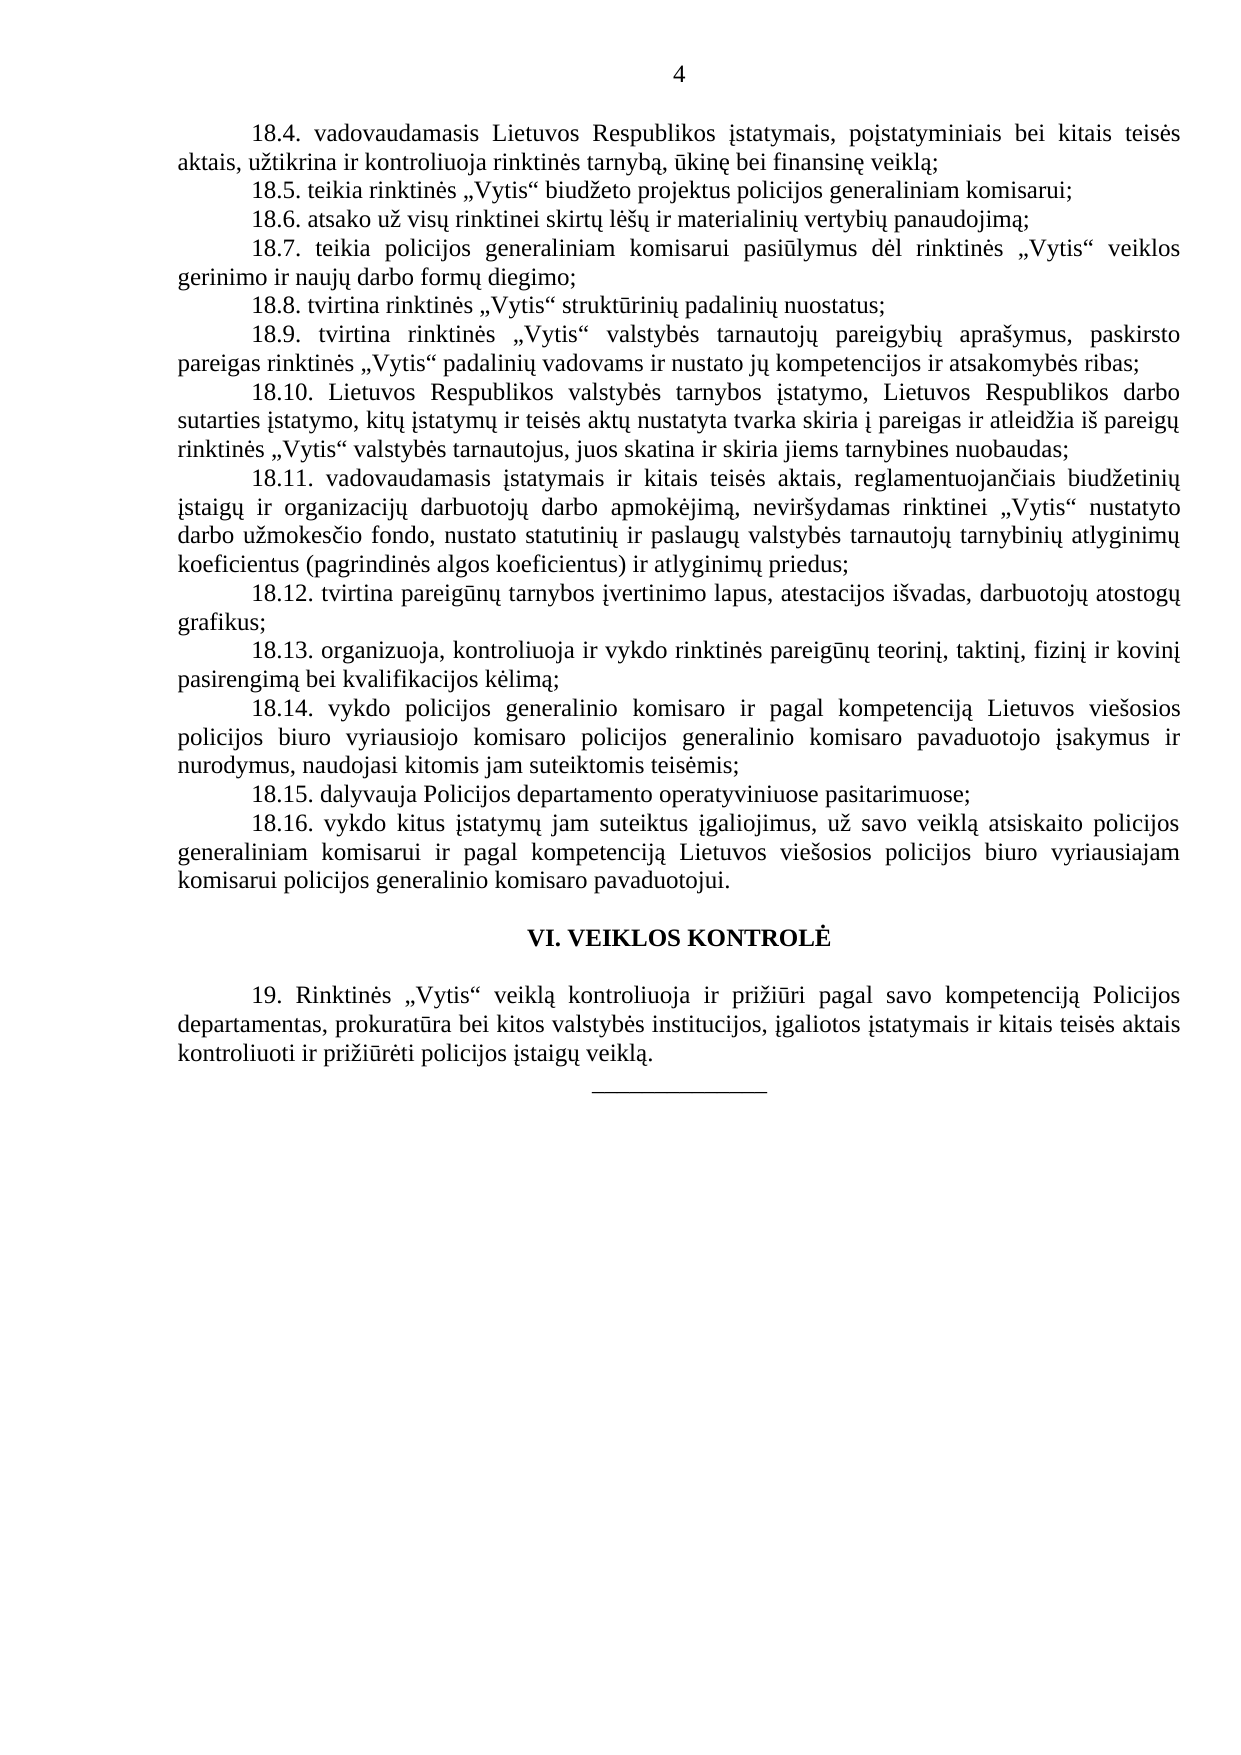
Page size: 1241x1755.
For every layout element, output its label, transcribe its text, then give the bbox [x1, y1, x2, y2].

text 18.12. tvirtina pareigūnų tarnybos įvertinimo lapus, atestacijos išvadas, darbuotojų atostogų grafikus; [177, 578, 1181, 636]
text 18.15. dalyvauja Policijos departamento operatyviniuose pasitarimuose; [177, 779, 1181, 808]
text 19. Rinktinės „Vytis“ veiklą kontroliuoja ir prižiūri pagal savo kompetenciją Policijos departamentas, prokuratūra bei kitos valstybės institucijos, įgaliotos įstatymais ir kitais teisės aktais kontroliuoti ir prižiūrėti policijos įstaigų veiklą. [177, 981, 1181, 1067]
text 18.13. organizuoja, kontroliuoja ir vykdo rinktinės pareigūnų teorinį, taktinį, fizinį ir kovinį pasirengimą bei kvalifikacijos kėlimą; [177, 636, 1181, 693]
text 18.14. vykdo policijos generalinio komisaro ir pagal kompetenciją Lietuvos viešosios policijos biuro vyriausiojo komisaro policijos generalinio komisaro pavaduotojo įsakymus ir nurodymus, naudojasi kitomis jam suteiktomis teisėmis; [177, 693, 1181, 779]
text 18.11. vadovaudamasis įstatymais ir kitais teisės aktais, reglamentuojančiais biudžetinių įstaigų ir organizacijų darbuotojų darbo apmokėjimą, neviršydamas rinktinei „Vytis“ nustatyto darbo užmokesčio fondo, nustato statutinių ir paslaugų valstybės tarnautojų tarnybinių atlyginimų koeficientus (pagrindinės algos koeficientus) ir atlyginimų priedus; [177, 463, 1181, 578]
text 18.10. Lietuvos Respublikos valstybės tarnybos įstatymo, Lietuvos Respublikos darbo sutarties įstatymo, kitų įstatymų ir teisės aktų nustatyta tvarka skiria į pareigas ir atleidžia iš pareigų rinktinės „Vytis“ valstybės tarnautojus, juos skatina ir skiria jiems tarnybines nuobaudas; [177, 377, 1181, 463]
text 18.9. tvirtina rinktinės „Vytis“ valstybės tarnautojų pareigybių aprašymus, paskirsto pareigas rinktinės „Vytis“ padalinių vadovams ir nustato jų kompetencijos ir atsakomybės ribas; [177, 319, 1181, 377]
text 18.4. vadovaudamasis Lietuvos Respublikos įstatymais, poįstatyminiais bei kitais teisės aktais, užtikrina ir kontroliuoja rinktinės tarnybą, ūkinę bei finansinę veiklą; [177, 118, 1181, 176]
text ______________ [177, 1067, 1181, 1096]
text 18.6. atsako už visų rinktinei skirtų lėšų ir materialinių vertybių panaudojimą; [177, 204, 1181, 233]
text 18.8. tvirtina rinktinės „Vytis“ struktūrinių padalinių nuostatus; [177, 291, 1181, 319]
text 18.7. teikia policijos generaliniam komisarui pasiūlymus dėl rinktinės „Vytis“ veiklos gerinimo ir naujų darbo formų diegimo; [177, 233, 1181, 291]
text 18.16. vykdo kitus įstatymų jam suteiktus įgaliojimus, už savo veiklą atsiskaito policijos generaliniam komisarui ir pagal kompetenciją Lietuvos viešosios policijos biuro vyriausiajam komisarui policijos generalinio komisaro pavaduotojui. [177, 808, 1181, 894]
text VI. VEIKLOS KONTROLĖ [177, 923, 1181, 952]
text 18.5. teikia rinktinės „Vytis“ biudžeto projektus policijos generaliniam komisarui; [177, 176, 1181, 204]
